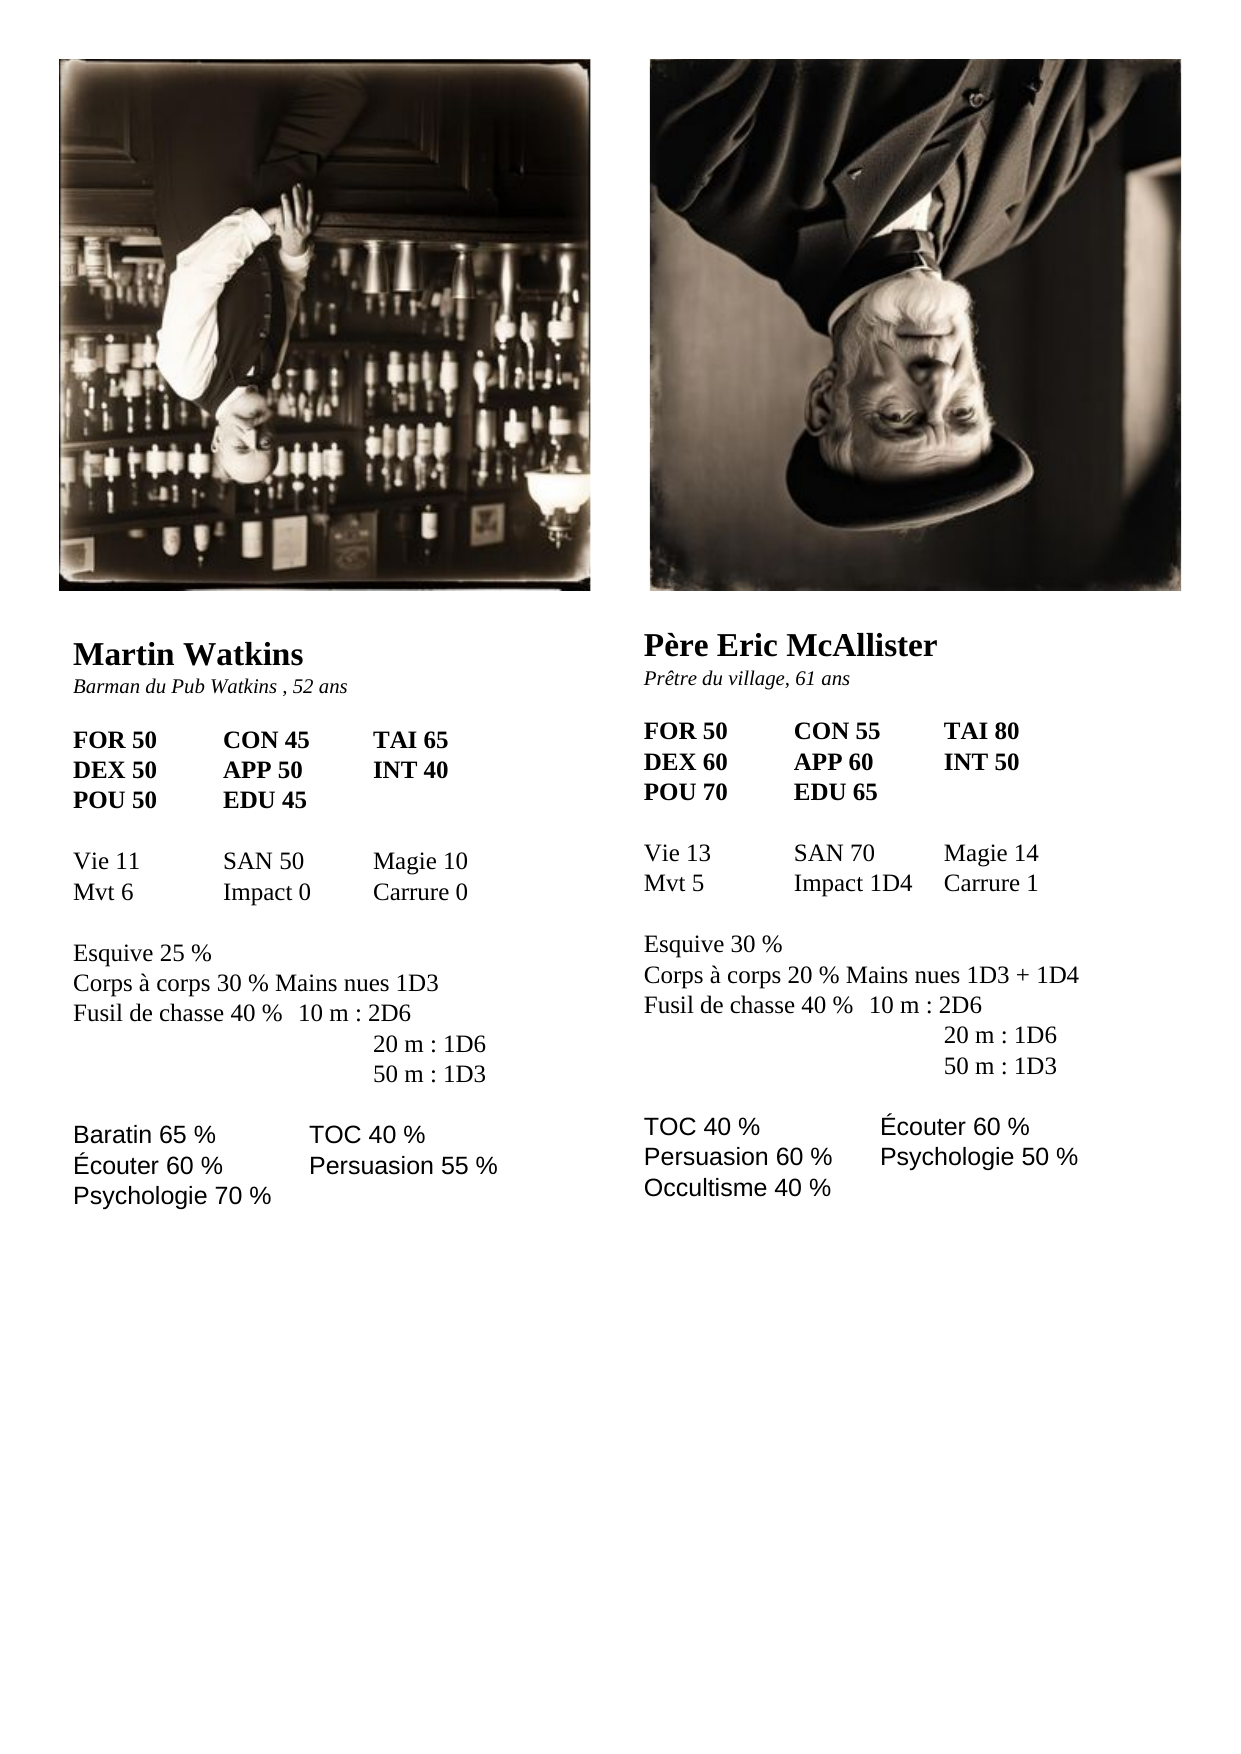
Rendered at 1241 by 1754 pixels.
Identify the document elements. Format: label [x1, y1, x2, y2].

picture [59, 59, 591, 591]
picture [649, 59, 1182, 591]
